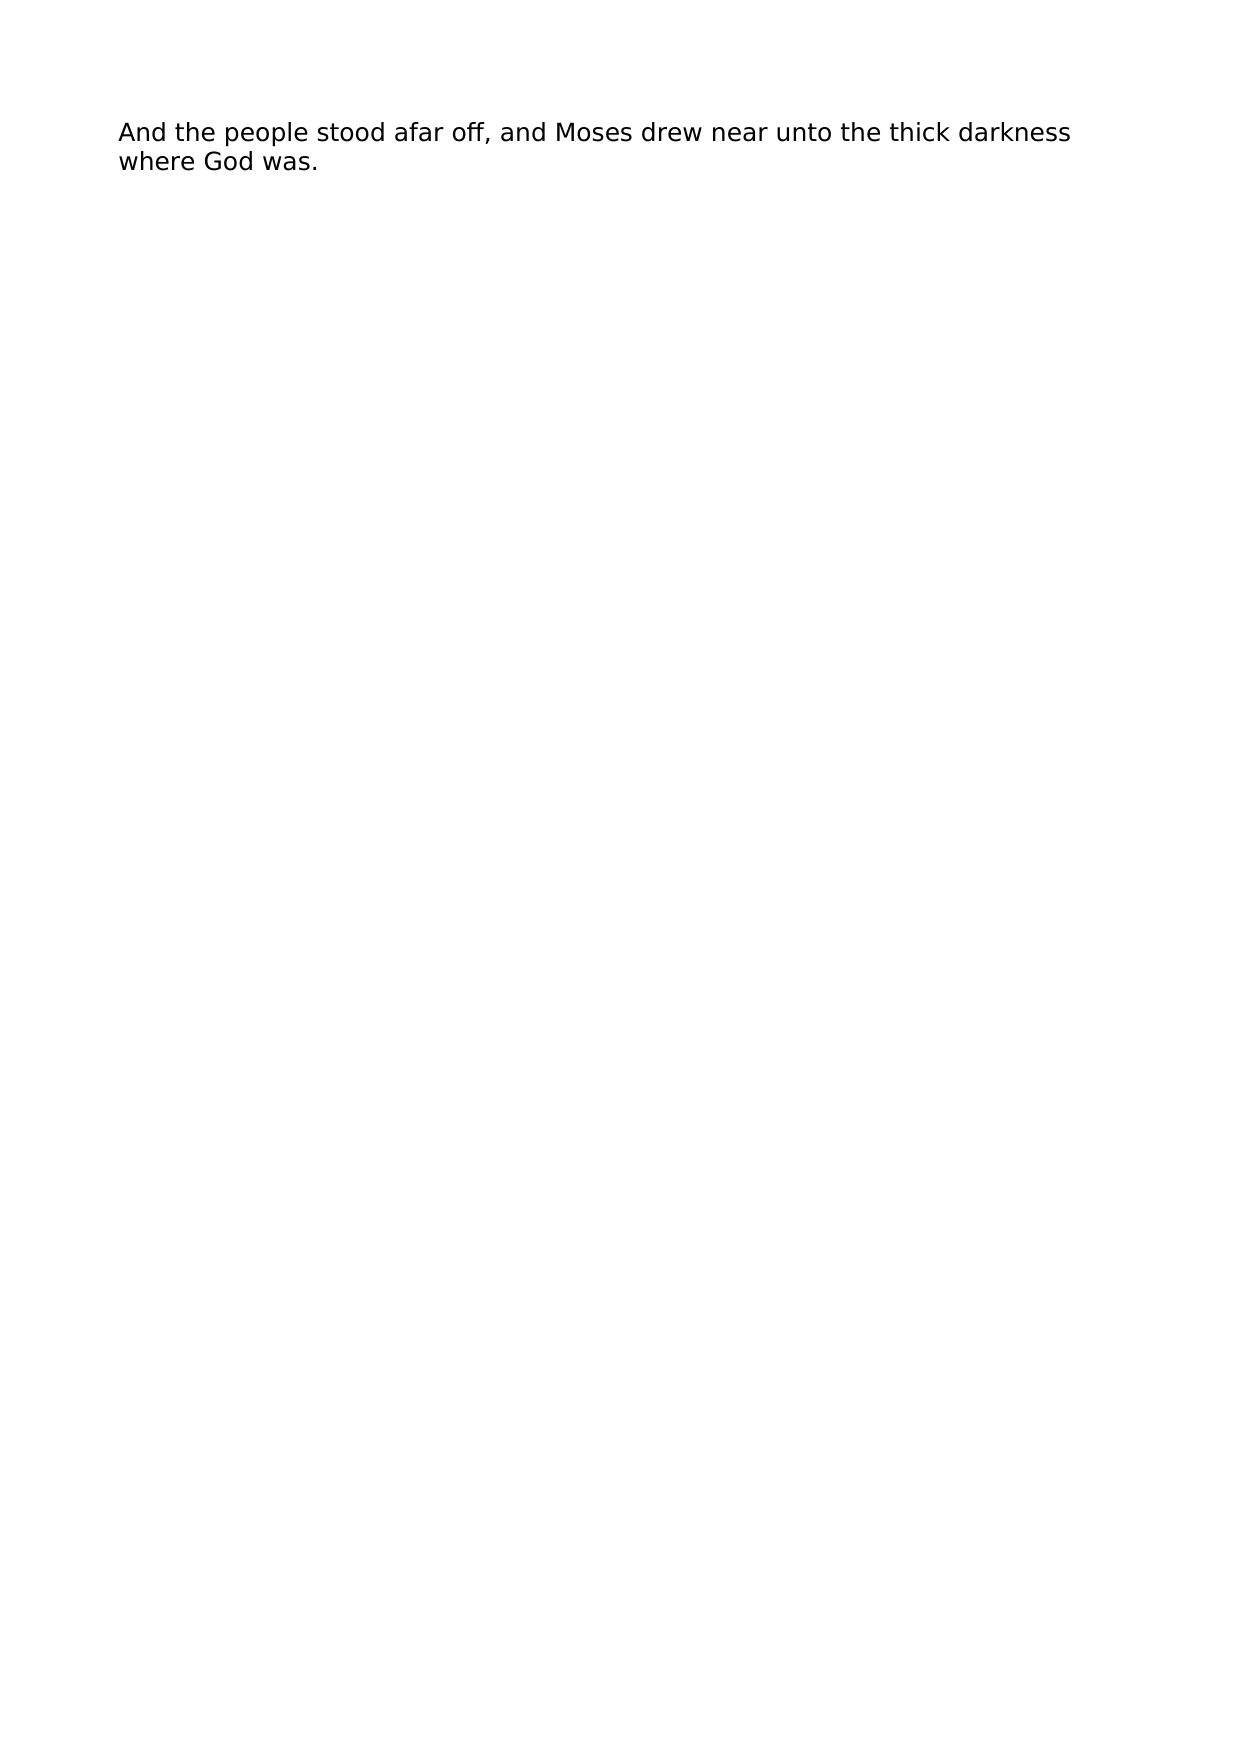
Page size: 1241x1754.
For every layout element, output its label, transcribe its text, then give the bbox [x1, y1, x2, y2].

text And the people stood afar off, and Moses drew near unto the thick darkness where God was. [118, 118, 1122, 176]
